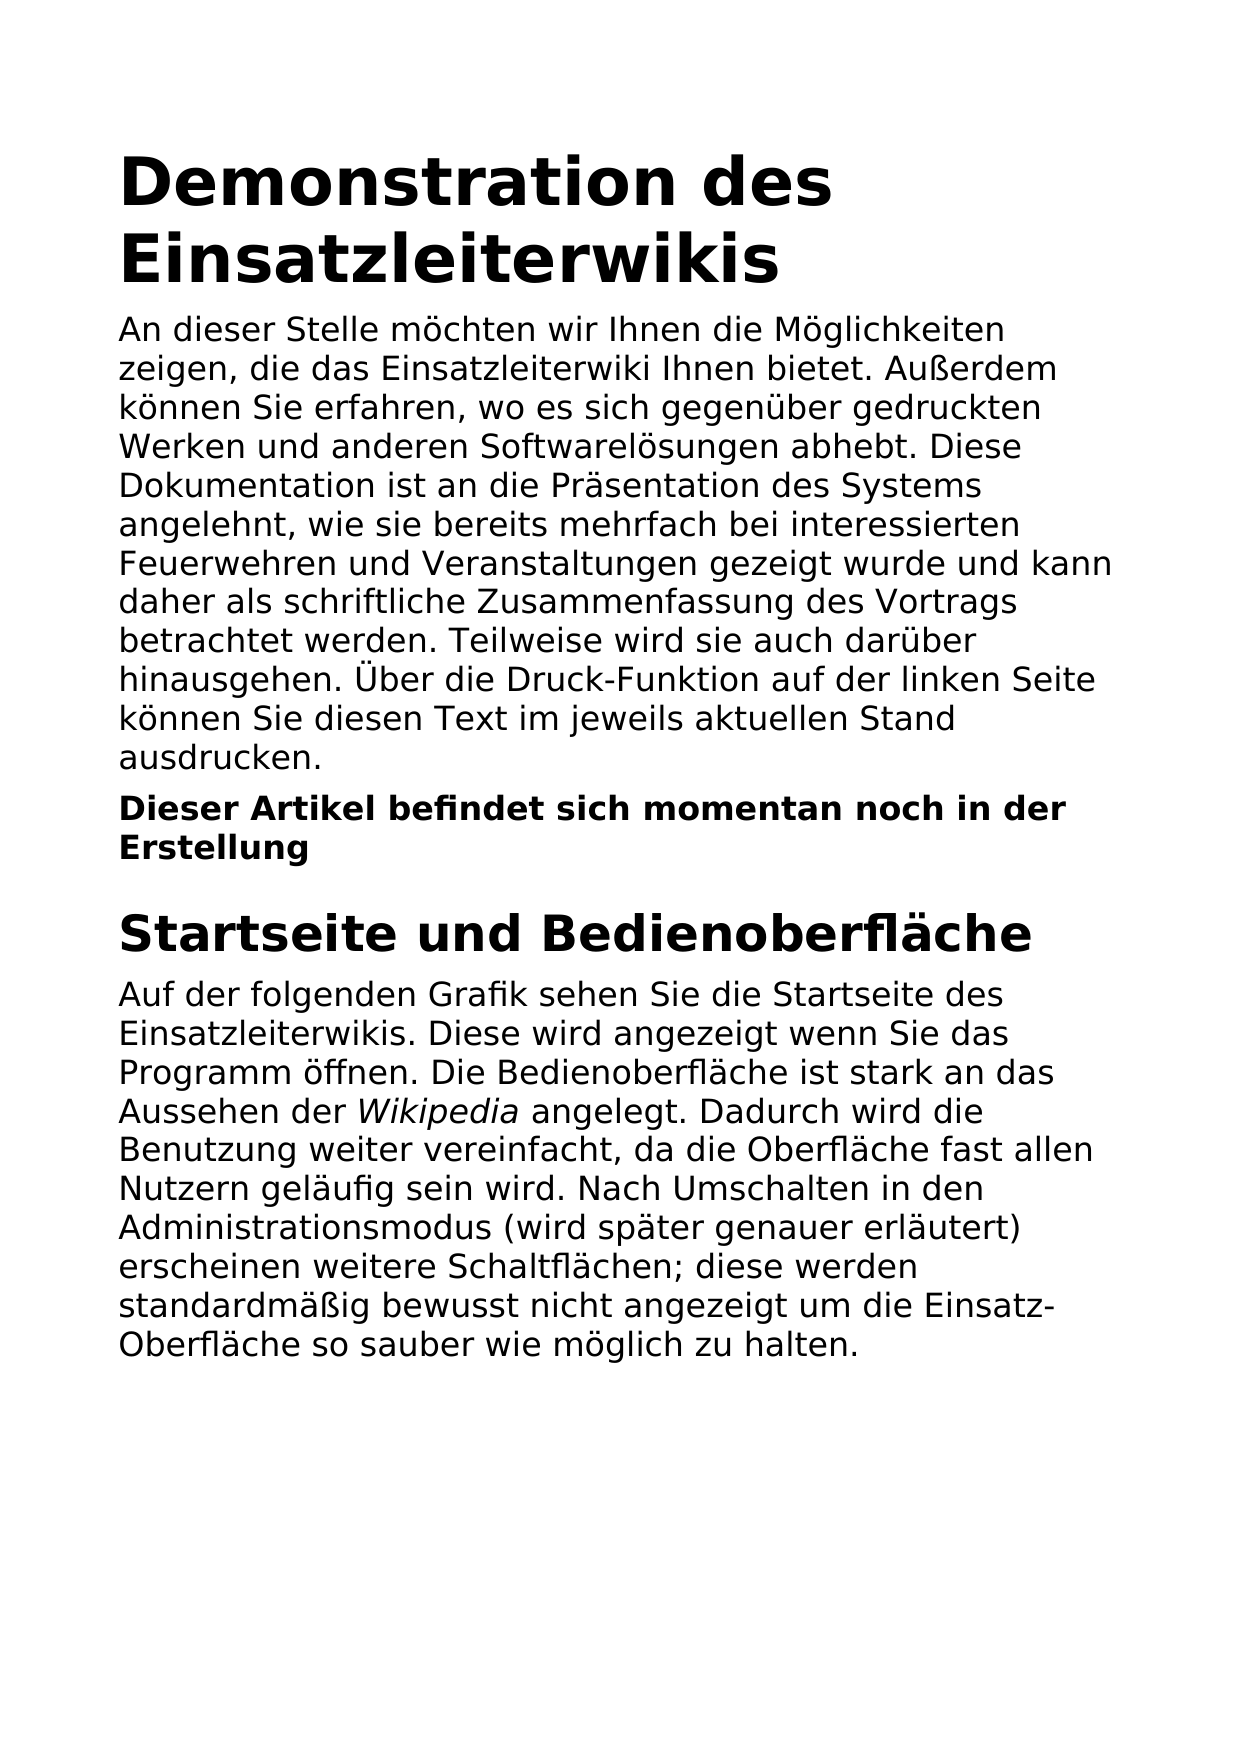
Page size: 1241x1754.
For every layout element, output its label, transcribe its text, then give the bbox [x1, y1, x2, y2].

text Auf der folgenden Grafik sehen Sie die Startseite des Einsatzleiterwikis. Diese wird angezeigt wenn Sie das Programm öffnen. Die Bedienoberfläche ist stark an das Aussehen der Wikipedia angelegt. Dadurch wird die Benutzung weiter vereinfacht, da die Oberfläche fast allen Nutzern geläufig sein wird. Nach Umschalten in den Administrationsmodus (wird später genauer erläutert) erscheinen weitere Schaltflächen; diese werden standardmäßig bewusst nicht angezeigt um die Einsatz-Oberfläche so sauber wie möglich zu halten. [118, 976, 1122, 1364]
text An dieser Stelle möchten wir Ihnen die Möglichkeiten zeigen, die das Einsatzleiterwiki Ihnen bietet. Außerdem können Sie erfahren, wo es sich gegenüber gedruckten Werken und anderen Softwarelösungen abhebt. Diese Dokumentation ist an die Präsentation des Systems angelehnt, wie sie bereits mehrfach bei interessierten Feuerwehren und Veranstaltungen gezeigt wurde und kann daher als schriftliche Zusammenfassung des Vortrags betrachtet werden. Teilweise wird sie auch darüber hinausgehen. Über die Druck-Funktion auf der linken Seite können Sie diesen Text im jeweils aktuellen Stand ausdrucken. [118, 311, 1122, 777]
subtitle Demonstration des Einsatzleiterwikis [118, 143, 1122, 298]
subtitle Startseite und Bedienoberfläche [118, 905, 1122, 963]
text Dieser Artikel befindet sich momentan noch in der Erstellung [118, 789, 1122, 867]
